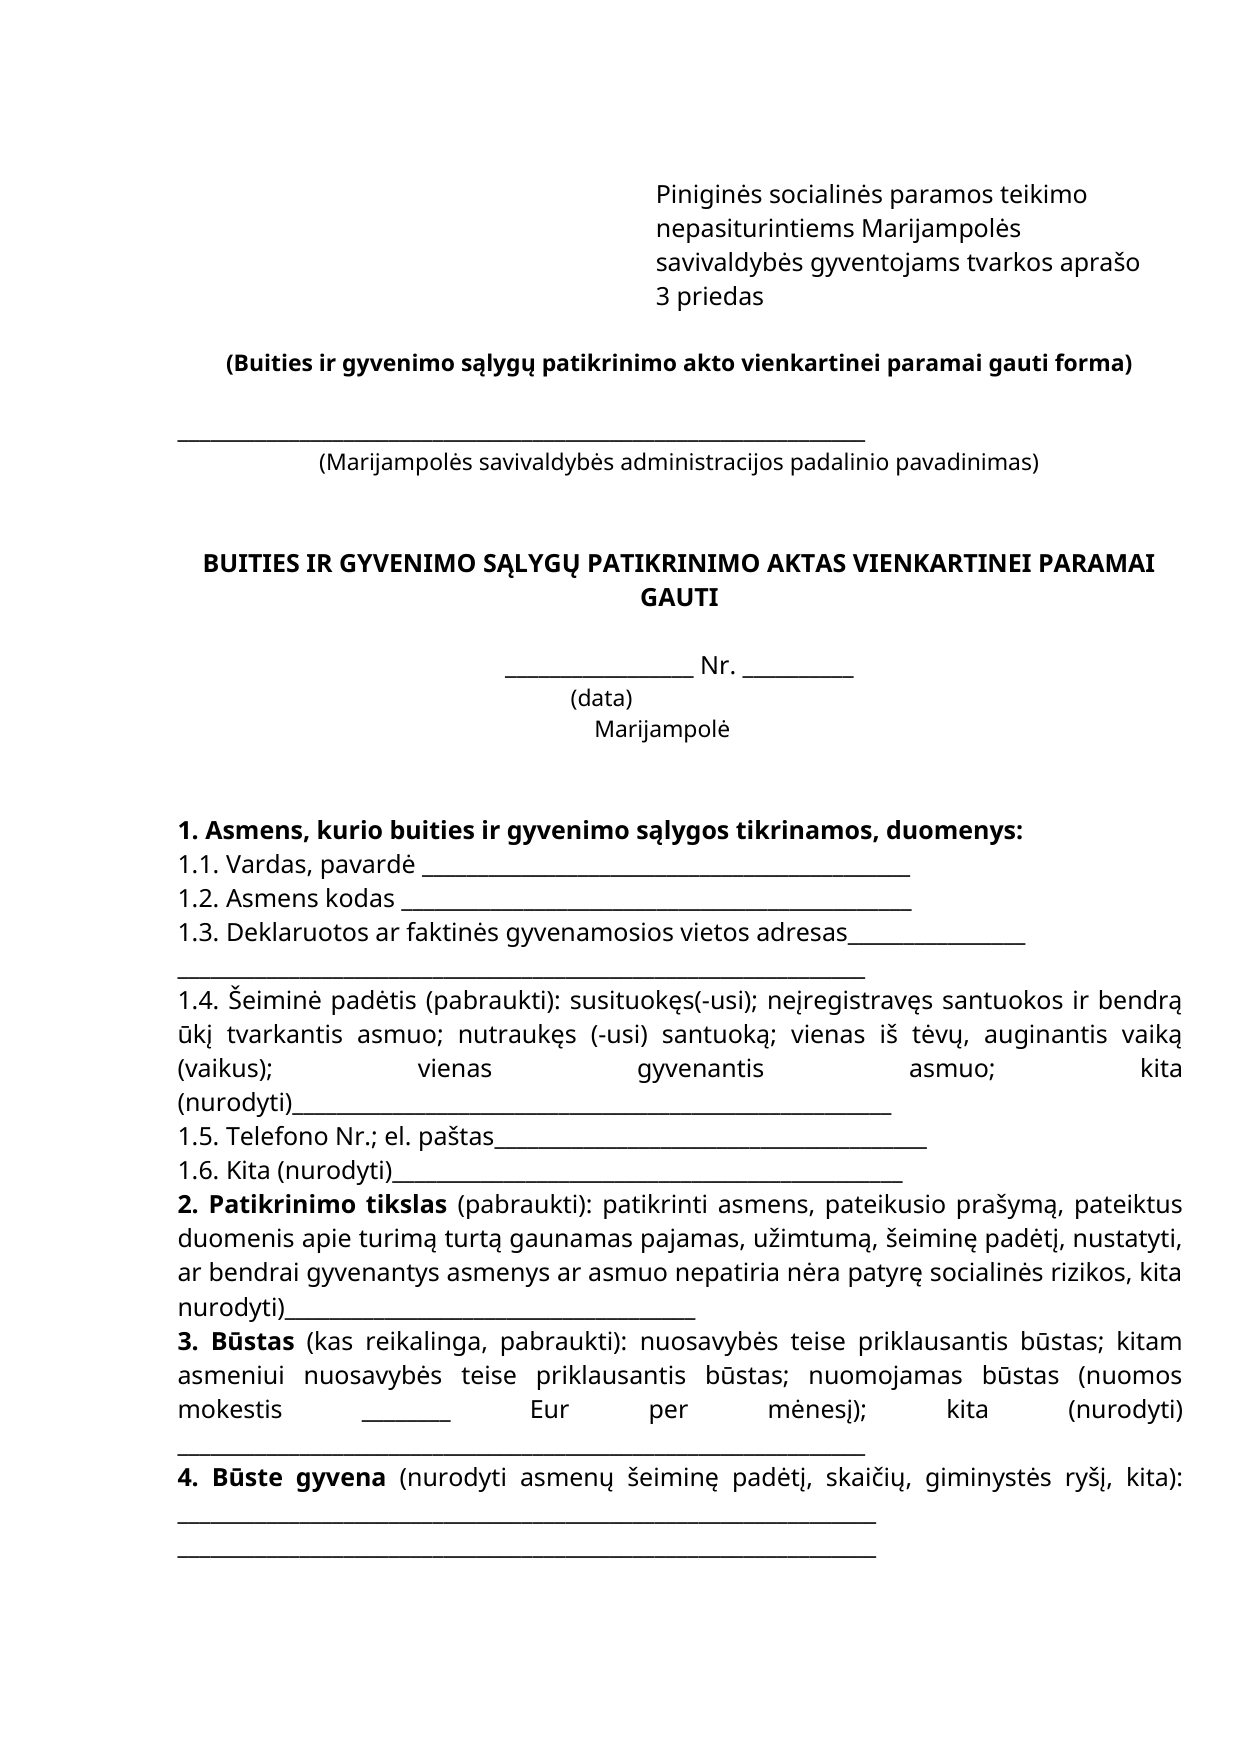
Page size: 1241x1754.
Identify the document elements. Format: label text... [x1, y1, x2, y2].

text (Buities ir gyvenimo sąlygų patikrinimo akto vienkartinei paramai gauti forma) [177, 347, 1181, 378]
text 1.2. Asmens kodas ______________________________________________ [177, 880, 1183, 914]
text Marijampolė [517, 713, 1181, 744]
text 4. Būste gyvena (nurodyti asmenų šeiminę padėtį, skaičių, giminystės ryšį, kita): _______________________________________________________________ [177, 1459, 1183, 1528]
text 3 priedas [177, 278, 1181, 313]
text 1.3. Deklaruotos ar faktinės gyvenamosios vietos adresas________________ [177, 914, 1183, 948]
text (data) [517, 682, 1181, 713]
text 1.1. Vardas, pavardė ____________________________________________ [177, 846, 1183, 880]
text Piniginės socialinės paramos teikimo [177, 176, 1181, 210]
text 3. Būstas (kas reikalinga, pabraukti): nuosavybės teise priklausantis būstas; kitam asmeniui nuosavybės teise priklausantis būstas; nuomojamas būstas (nuomos mokestis ________ Eur per mėnesį); kita (nurodyti) ______________________________________________________________ [177, 1323, 1183, 1459]
text (Marijampolės savivaldybės administracijos padalinio pavadinimas) [177, 446, 1181, 477]
text ______________________________________________________________ [177, 948, 1183, 983]
text nepasiturintiems Marijampolės [177, 210, 1181, 244]
text savivaldybės gyventojams tvarkos aprašo [656, 244, 1181, 278]
text 2. Patikrinimo tikslas (pabraukti): patikrinti asmens, pateikusio prašymą, pateiktus duomenis apie turimą turtą gaunamas pajamas, užimtumą, šeiminę padėtį, nustatyti, ar bendrai gyvenantys asmenys ar asmuo nepatiria nėra patyrę socialinės rizikos, kita nurodyti)_____________________________________ [177, 1187, 1183, 1323]
text ______________________________________________________________ [177, 412, 1181, 446]
text _________________ Nr. __________ [177, 648, 1181, 682]
text 1.6. Kita (nurodyti)______________________________________________ [177, 1153, 1183, 1187]
text BUITIES IR GYVENIMO SĄLYGŲ PATIKRINIMO AKTAS VIENKARTINEI PARAMAI GAUTI [177, 545, 1181, 613]
text _______________________________________________________________ [177, 1528, 1183, 1562]
text 1. Asmens, kurio buities ir gyvenimo sąlygos tikrinamos, duomenys: [177, 812, 1183, 846]
text 1.5. Telefono Nr.; el. paštas_______________________________________ [177, 1119, 1183, 1153]
text 1.4. Šeiminė padėtis (pabraukti): susituokęs(-usi); neįregistravęs santuokos ir bendrą ūkį tvarkantis asmuo; nutraukęs (-usi) santuoką; vienas iš tėvų, auginantis vaiką (vaikus); vienas gyvenantis asmuo; kita (nurodyti)______________________________________________________ [177, 983, 1183, 1119]
